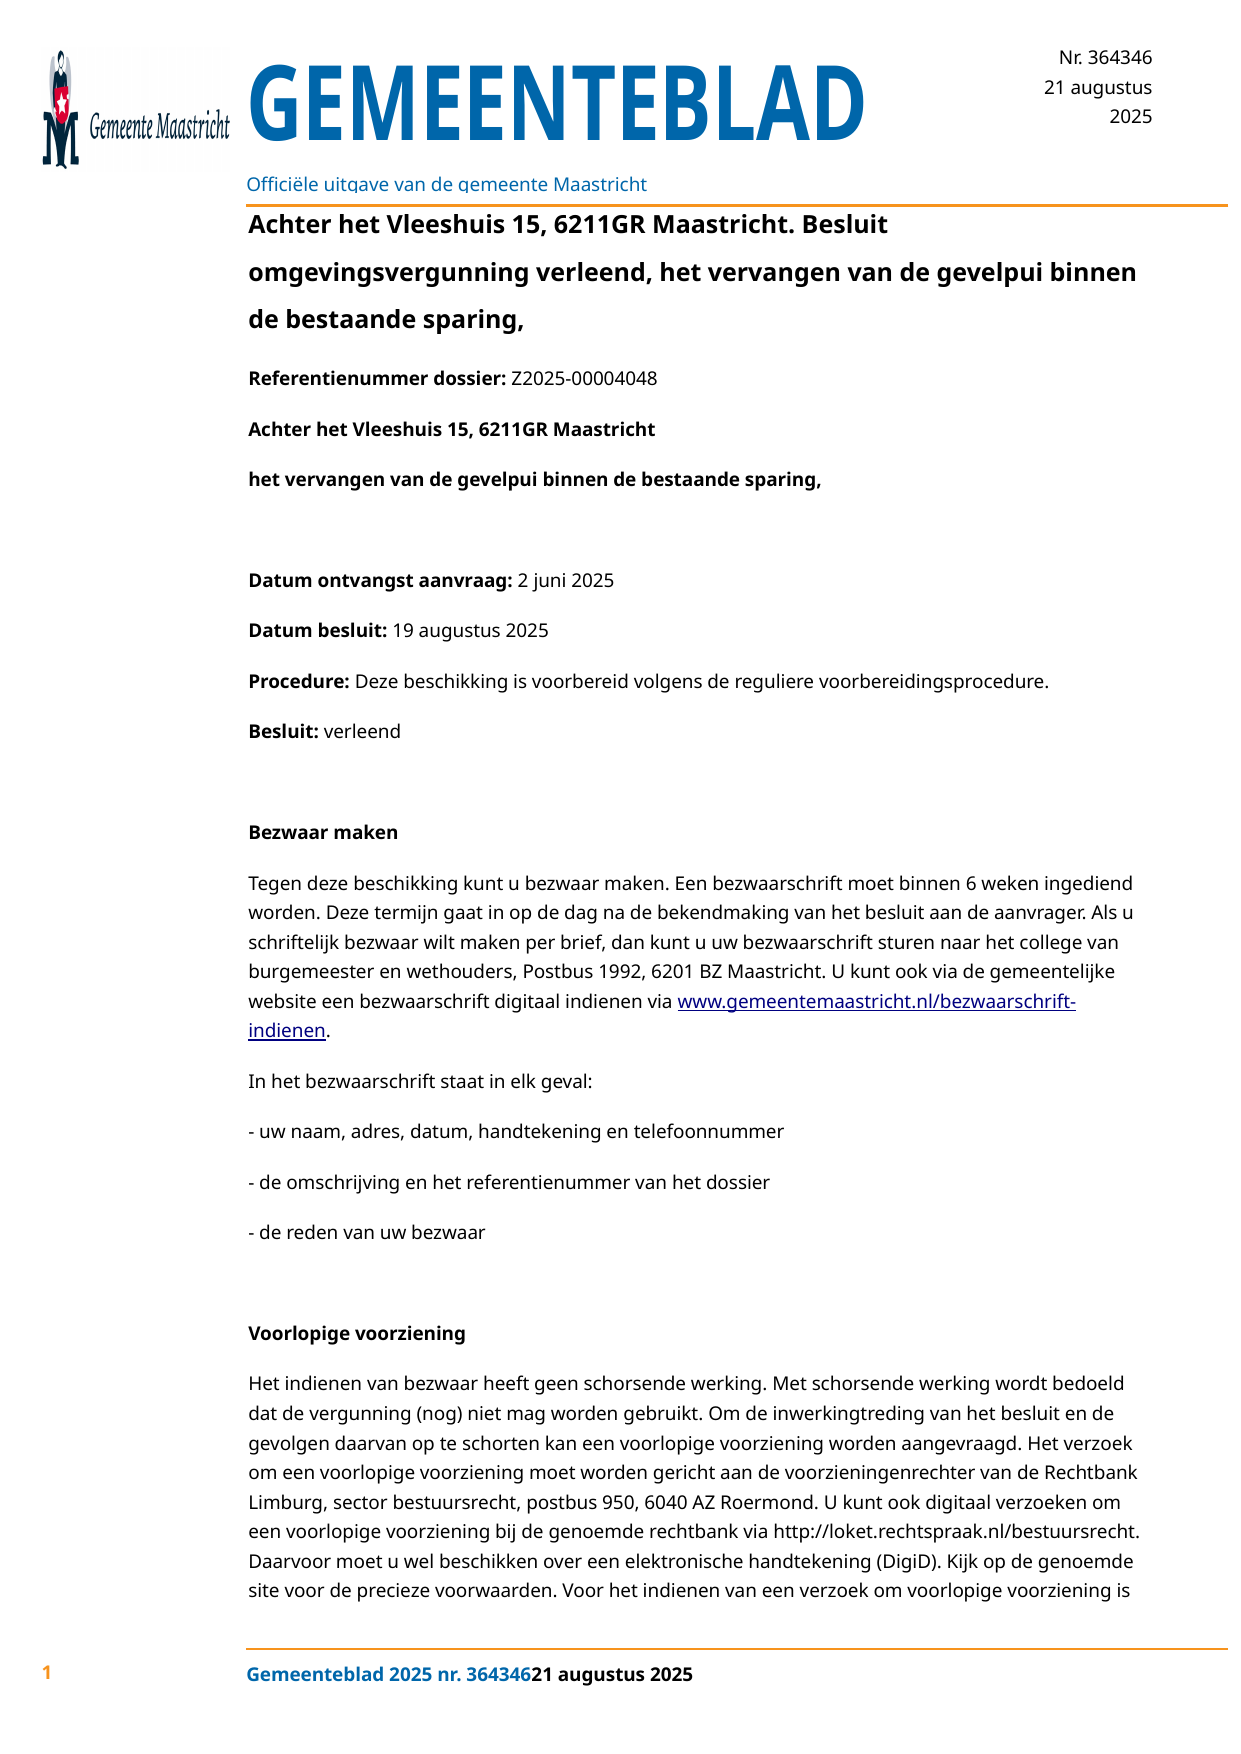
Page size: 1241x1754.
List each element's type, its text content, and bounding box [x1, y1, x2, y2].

text Procedure: Deze beschikking is voorbereid volgens de reguliere voorbereidingsprocedure. [248, 668, 1152, 694]
text - de omschrijving en het referentienummer van het dossier [248, 1169, 1152, 1194]
text Besluit: verleend [248, 718, 1152, 744]
text Datum ontvangst aanvraag: 2 juni 2025 [248, 567, 1152, 593]
text Tegen deze beschikking kunt u bezwaar maken. Een bezwaarschrift moet binnen 6 weken ingediend worden. Deze termijn gaat in op de dag na de bekendmaking van het besluit aan de aanvrager. Als u schriftelijk bezwaar wilt maken per brief, dan kunt u uw bezwaarschrift sturen naar het college van burgemeester en wethouders, Postbus 1992, 6201 BZ Maastricht. U kunt ook via de gemeentelijke website een bezwaarschrift digitaal indienen via www.gemeentemaastricht.nl/bezwaarschrift-indienen. [248, 870, 1152, 1043]
text het vervangen van de gevelpui binnen de bestaande sparing, [248, 466, 1152, 492]
text Datum besluit: 19 augustus 2025 [248, 618, 1152, 643]
text Voorlopige voorziening [248, 1320, 1152, 1346]
text Het indienen van bezwaar heeft geen schorsende werking. Met schorsende werking wordt bedoeld dat de vergunning (nog) niet mag worden gebruikt. Om de inwerkingtreding van het besluit en de gevolgen daarvan op te schorten kan een voorlopige voorziening worden aangevraagd. Het verzoek om een voorlopige voorziening moet worden gericht aan de voorzieningenrechter van de Rechtbank Limburg, sector bestuursrecht, postbus 950, 6040 AZ Roermond. U kunt ook digitaal verzoeken om een voorlopige voorziening bij de genoemde rechtbank via http://loket.rechtspraak.nl/bestuursrecht. Daarvoor moet u wel beschikken over een elektronische handtekening (DigiD). Kijk op de genoemde site voor de precieze voorwaarden. Voor het indienen van een verzoek om voorlopige voorziening is [248, 1371, 1152, 1603]
text - uw naam, adres, datum, handtekening en telefoonnummer [248, 1118, 1152, 1144]
text Bezwaar maken [248, 819, 1152, 845]
text In het bezwaarschrift staat in elk geval: [248, 1068, 1152, 1094]
text Achter het Vleeshuis 15, 6211GR Maastricht [248, 416, 1152, 442]
picture [41, 47, 231, 172]
text Referentienummer dossier: Z2025-00004048 [248, 366, 1152, 391]
text - de reden van uw bezwaar [248, 1219, 1152, 1245]
text Achter het Vleeshuis 15, 6211GR Maastricht. Besluit omgevingsvergunning verleend, het vervangen van de gevelpui binnen de bestaande sparing, [248, 207, 1152, 336]
